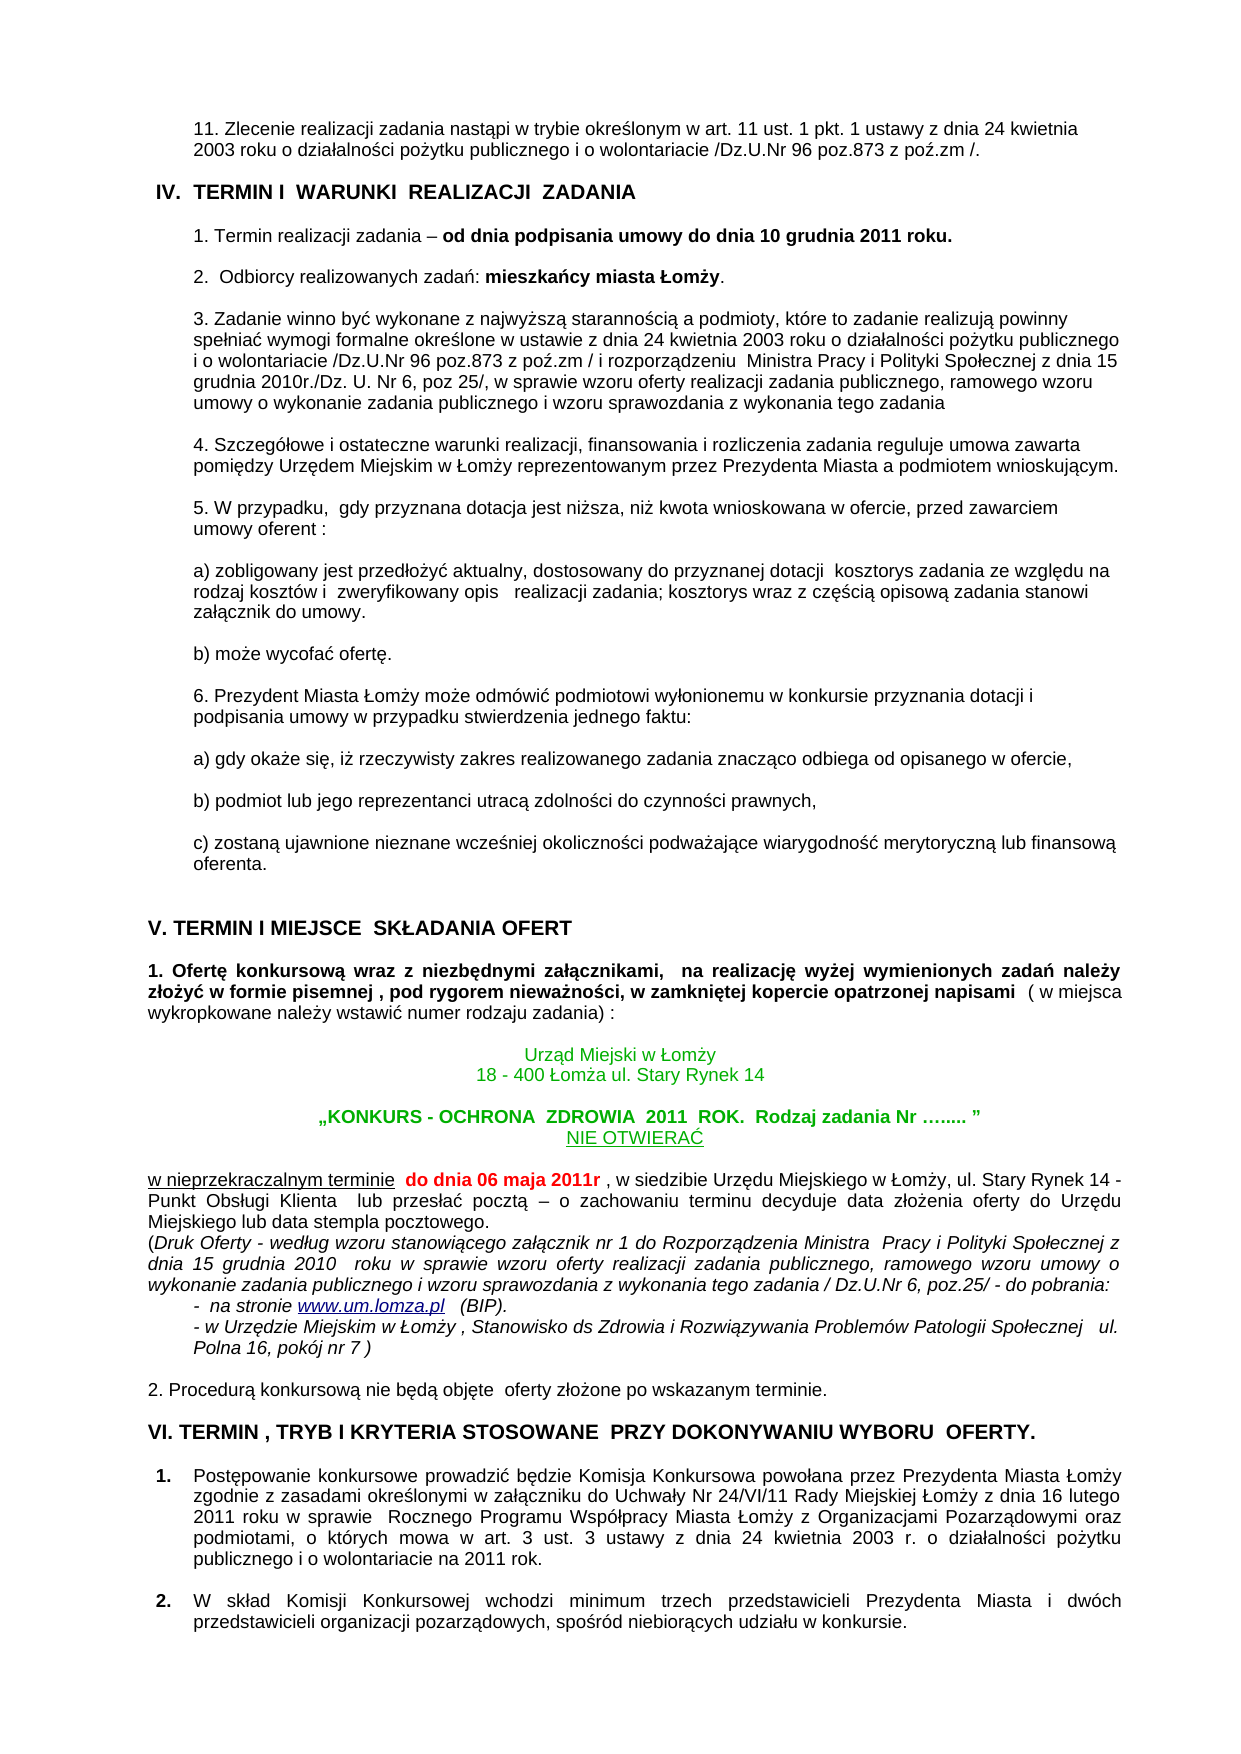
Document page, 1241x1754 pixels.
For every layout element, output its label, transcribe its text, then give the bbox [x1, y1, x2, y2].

list b) może wycofać ofertę. [156, 644, 1122, 665]
list NIE OTWIERAĆ [118, 1128, 1122, 1149]
list 2. Odbiorcy realizowanych zadań: mieszkańcy miasta Łomży. [156, 267, 1122, 288]
list 2. Procedurą konkursową nie będą objęte oferty złożone po wskazanym terminie. [118, 1379, 1122, 1400]
list - w Urzędzie Miejskim w Łomży , Stanowisko ds Zdrowia i Rozwiązywania Problemów Patologii Społecznej ul. Polna 16, pokój nr 7 ) [156, 1316, 1122, 1358]
list c) zostaną ujawnione nieznane wcześniej okoliczności podważające wiarygodność merytoryczną lub finansową oferenta. [156, 832, 1122, 874]
list (Druk Oferty - według wzoru stanowiącego załącznik nr 1 do Rozporządzenia Ministra Pracy i Polityki Społecznej z dnia 15 grudnia 2010 roku w sprawie wzoru oferty realizacji zadania publicznego, ramowego wzoru umowy o wykonanie zadania publicznego i wzoru sprawozdania z wykonania tego zadania / Dz.U.Nr 6, poz.25/ - do pobrania: [118, 1232, 1122, 1295]
list 6. Prezydent Miasta Łomży może odmówić podmiotowi wyłonionemu w konkursie przyznania dotacji i podpisania umowy w przypadku stwierdzenia jednego faktu: [156, 686, 1122, 728]
list b) podmiot lub jego reprezentanci utracą zdolności do czynności prawnych, [156, 790, 1122, 811]
list a) gdy okaże się, iż rzeczywisty zakres realizowanego zadania znacząco odbiega od opisanego w ofercie, [156, 748, 1122, 769]
list w nieprzekraczalnym terminie do dnia 06 maja 2011r , w siedzibie Urzędu Miejskiego w Łomży, ul. Stary Rynek 14 - Punkt Obsługi Klienta lub przesłać pocztą – o zachowaniu terminu decyduje data złożenia oferty do Urzędu Miejskiego lub data stempla pocztowego. [118, 1169, 1122, 1232]
text Urząd Miejski w Łomży [118, 1044, 1122, 1065]
list 1. Ofertę konkursową wraz z niezbędnymi załącznikami, na realizację wyżej wymienionych zadań należy złożyć w formie pisemnej , pod rygorem nieważności, w zamkniętej kopercie opatrzonej napisami ( w miejsca wykropkowane należy wstawić numer rodzaju zadania) : [118, 960, 1122, 1023]
list a) zobligowany jest przedłożyć aktualny, dostosowany do przyznanej dotacji kosztorys zadania ze względu na rodzaj kosztów i zweryfikowany opis realizacji zadania; kosztorys wraz z częścią opisową zadania stanowi załącznik do umowy. [156, 560, 1122, 623]
list W skład Komisji Konkursowej wchodzi minimum trzech przedstawicieli Prezydenta Miasta i dwóch przedstawicieli organizacji pozarządowych, spośród niebiorących udziału w konkursie. [156, 1591, 1122, 1632]
list 3. Zadanie winno być wykonane z najwyższą starannością a podmioty, które to zadanie realizują powinny spełniać wymogi formalne określone w ustawie z dnia 24 kwietnia 2003 roku o działalności pożytku publicznego i o wolontariacie /Dz.U.Nr 96 poz.873 z poź.zm / i rozporządzeniu Ministra Pracy i Polityki Społecznej z dnia 15 grudnia 2010r./Dz. U. Nr 6, poz 25/, w sprawie wzoru oferty realizacji zadania publicznego, ramowego wzoru umowy o wykonanie zadania publicznego i wzoru sprawozdania z wykonania tego zadania [156, 309, 1122, 413]
list 5. W przypadku, gdy przyznana dotacja jest niższa, niż kwota wnioskowana w ofercie, przed zawarciem umowy oferent : [156, 497, 1122, 539]
list Postępowanie konkursowe prowadzić będzie Komisja Konkursowa powołana przez Prezydenta Miasta Łomży zgodnie z zasadami określonymi w załączniku do Uchwały Nr 24/VI/11 Rady Miejskiej Łomży z dnia 16 lutego 2011 roku w sprawie Rocznego Programu Współpracy Miasta Łomży z Organizacjami Pozarządowymi oraz podmiotami, o których mowa w art. 3 ust. 3 ustawy z dnia 24 kwietnia 2003 r. o działalności pożytku publicznego i o wolontariacie na 2011 rok. [156, 1465, 1122, 1570]
list VI. TERMIN , TRYB I KRYTERIA STOSOWANE PRZY DOKONYWANIU WYBORU OFERTY. [118, 1421, 1122, 1444]
list V. TERMIN I MIEJSCE SKŁADANIA OFERT [118, 916, 1122, 939]
list 1. Termin realizacji zadania – od dnia podpisania umowy do dnia 10 grudnia 2011 roku. [156, 225, 1122, 246]
list - na stronie www.um.lomza.pl (BIP). [156, 1295, 1122, 1316]
list 4. Szczegółowe i ostateczne warunki realizacji, finansowania i rozliczenia zadania reguluje umowa zawarta pomiędzy Urzędem Miejskim w Łomży reprezentowanym przez Prezydenta Miasta a podmiotem wnioskującym. [156, 434, 1122, 476]
text 18 - 400 Łomża ul. Stary Rynek 14 [118, 1065, 1122, 1086]
list „KONKURS - OCHRONA ZDROWIA 2011 ROK. Rodzaj zadania Nr …..... ” [156, 1107, 1122, 1128]
list 11. Zlecenie realizacji zadania nastąpi w trybie określonym w art. 11 ust. 1 pkt. 1 ustawy z dnia 24 kwietnia 2003 roku o działalności pożytku publicznego i o wolontariacie /Dz.U.Nr 96 poz.873 z poź.zm /. [156, 118, 1122, 160]
list TERMIN I WARUNKI REALIZACJI ZADANIA [156, 181, 1122, 204]
